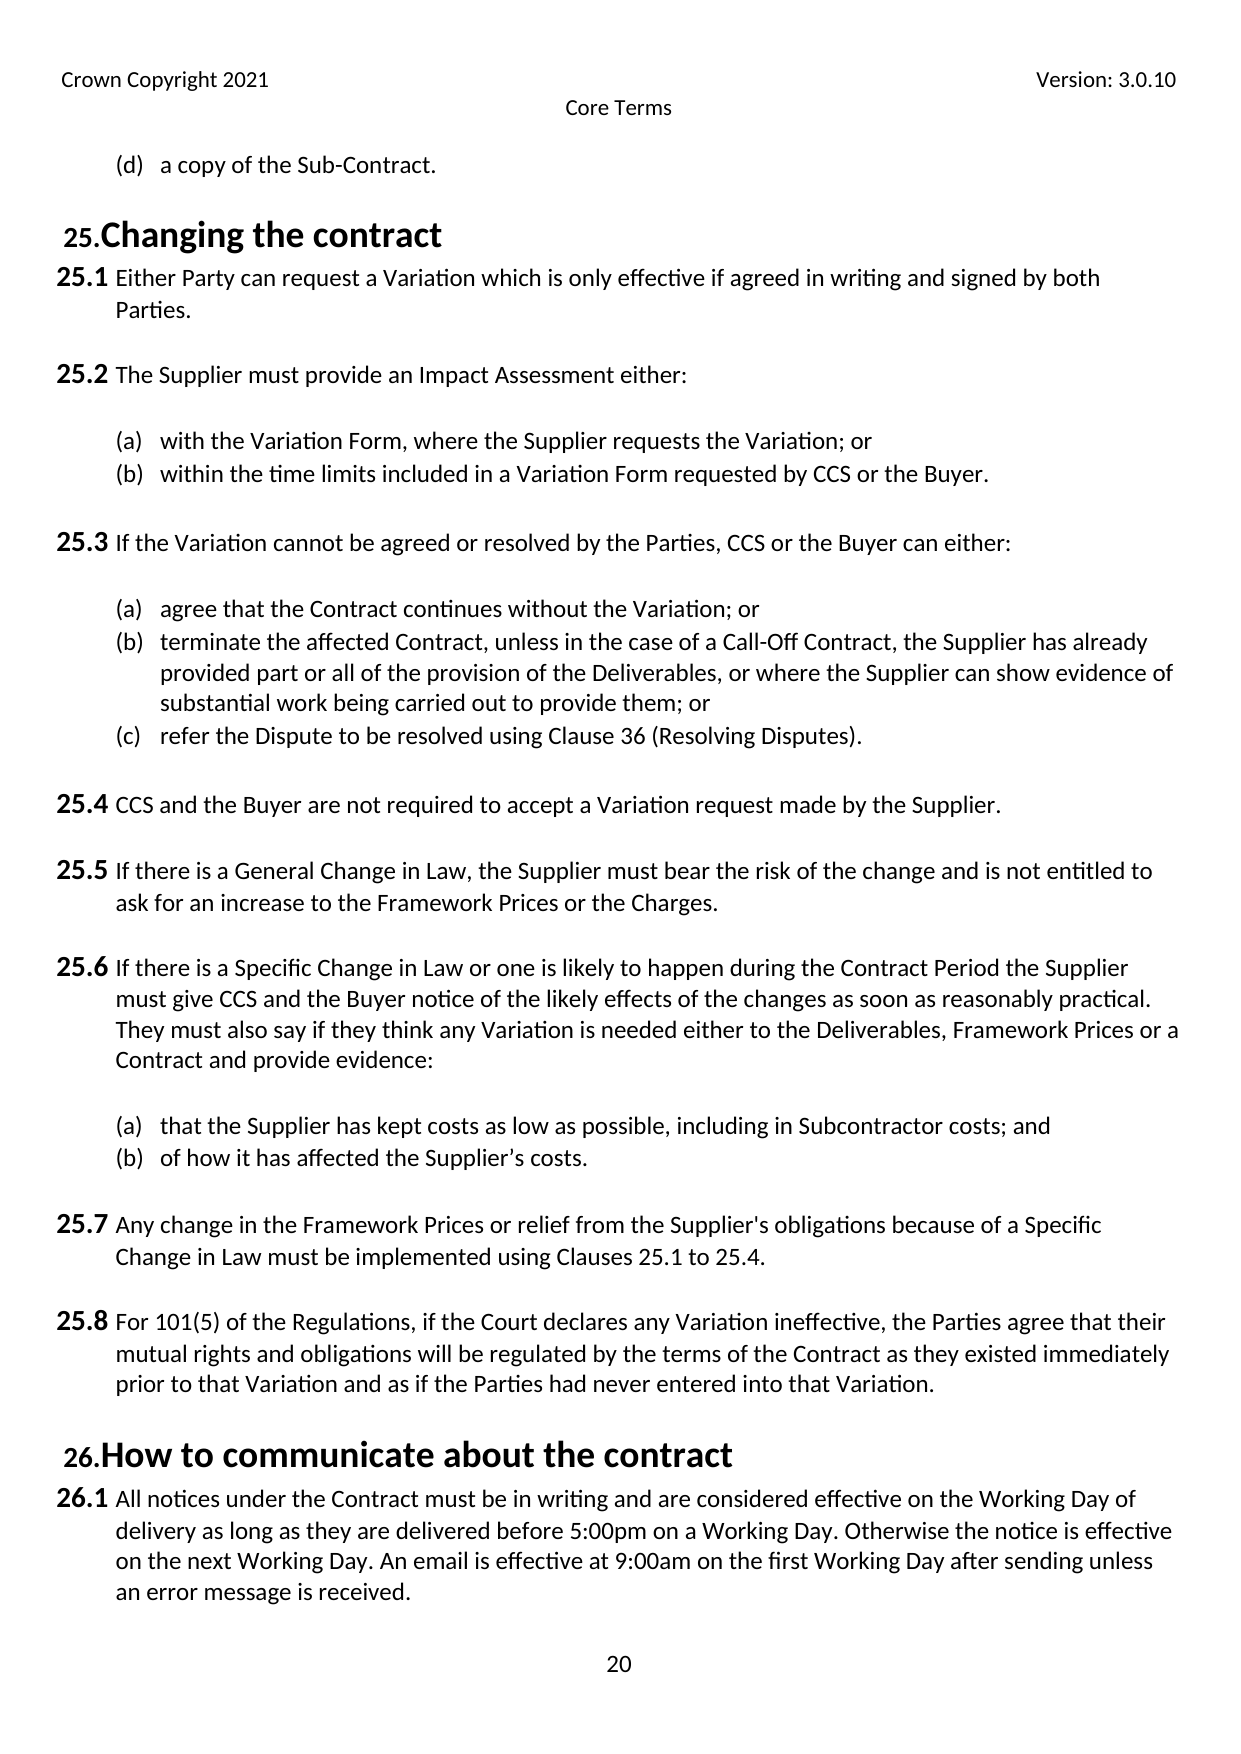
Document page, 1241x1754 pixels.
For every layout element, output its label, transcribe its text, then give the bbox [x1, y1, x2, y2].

list If there is a General Change in Law, the Supplier must bear the risk of the change and is not entitled to ask for an increase to the Framework Prices or the Charges. [56, 851, 1181, 948]
list refer the Dispute to be resolved using Clause 36 (Resolving Disputes). [115, 720, 1181, 750]
list For 101(5) of the Regulations, if the Court declares any Variation ineffective, the Parties agree that their mutual rights and obligations will be regulated by the terms of the Contract as they existed immediately prior to that Variation and as if the Parties had never entered into that Variation. [56, 1302, 1181, 1429]
subtitle How to communicate about the contract [63, 1431, 1181, 1477]
list that the Supplier has kept costs as low as possible, including in Subcontractor costs; and [115, 1110, 1181, 1140]
list If there is a Specific Change in Law or one is likely to happen during the Contract Period the Supplier must give CCS and the Buyer notice of the likely effects of the changes as soon as reasonably practical. They must also say if they think any Variation is needed either to the Deliverables, Framework Prices or a Contract and provide evidence: [56, 948, 1181, 1075]
list a copy of the Sub-Contract. [115, 149, 1181, 211]
subtitle Changing the contract [63, 211, 1181, 256]
list with the Variation Form, where the Supplier requests the Variation; or [115, 426, 1181, 456]
list If the Variation cannot be agreed or resolved by the Parties, CCS or the Buyer can either: [56, 523, 1181, 559]
list terminate the affected Contract, unless in the case of a Call-Off Contract, the Supplier has already provided part or all of the provision of the Deliverables, or where the Supplier can show evidence of substantial work being carried out to provide them; or [115, 626, 1181, 718]
list The Supplier must provide an Impact Assessment either: [56, 355, 1181, 391]
list Either Party can request a Variation which is only effective if agreed in writing and signed by both Parties. [56, 258, 1181, 355]
list CCS and the Buyer are not required to accept a Variation request made by the Supplier. [56, 785, 1181, 851]
list within the time limits included in a Variation Form requested by CCS or the Buyer. [115, 458, 1181, 489]
list agree that the Contract continues without the Variation; or [115, 594, 1181, 624]
list of how it has affected the Supplier’s costs. [115, 1142, 1181, 1203]
list All notices under the Contract must be in writing and are considered effective on the Working Day of delivery as long as they are delivered before 5:00pm on a Working Day. Otherwise the notice is effective on the next Working Day. An email is effective at 9:00am on the first Working Day after sending unless an error message is received. [56, 1479, 1181, 1637]
list Any change in the Framework Prices or relief from the Supplier's obligations because of a Specific Change in Law must be implemented using Clauses 25.1 to 25.4. [56, 1206, 1181, 1272]
